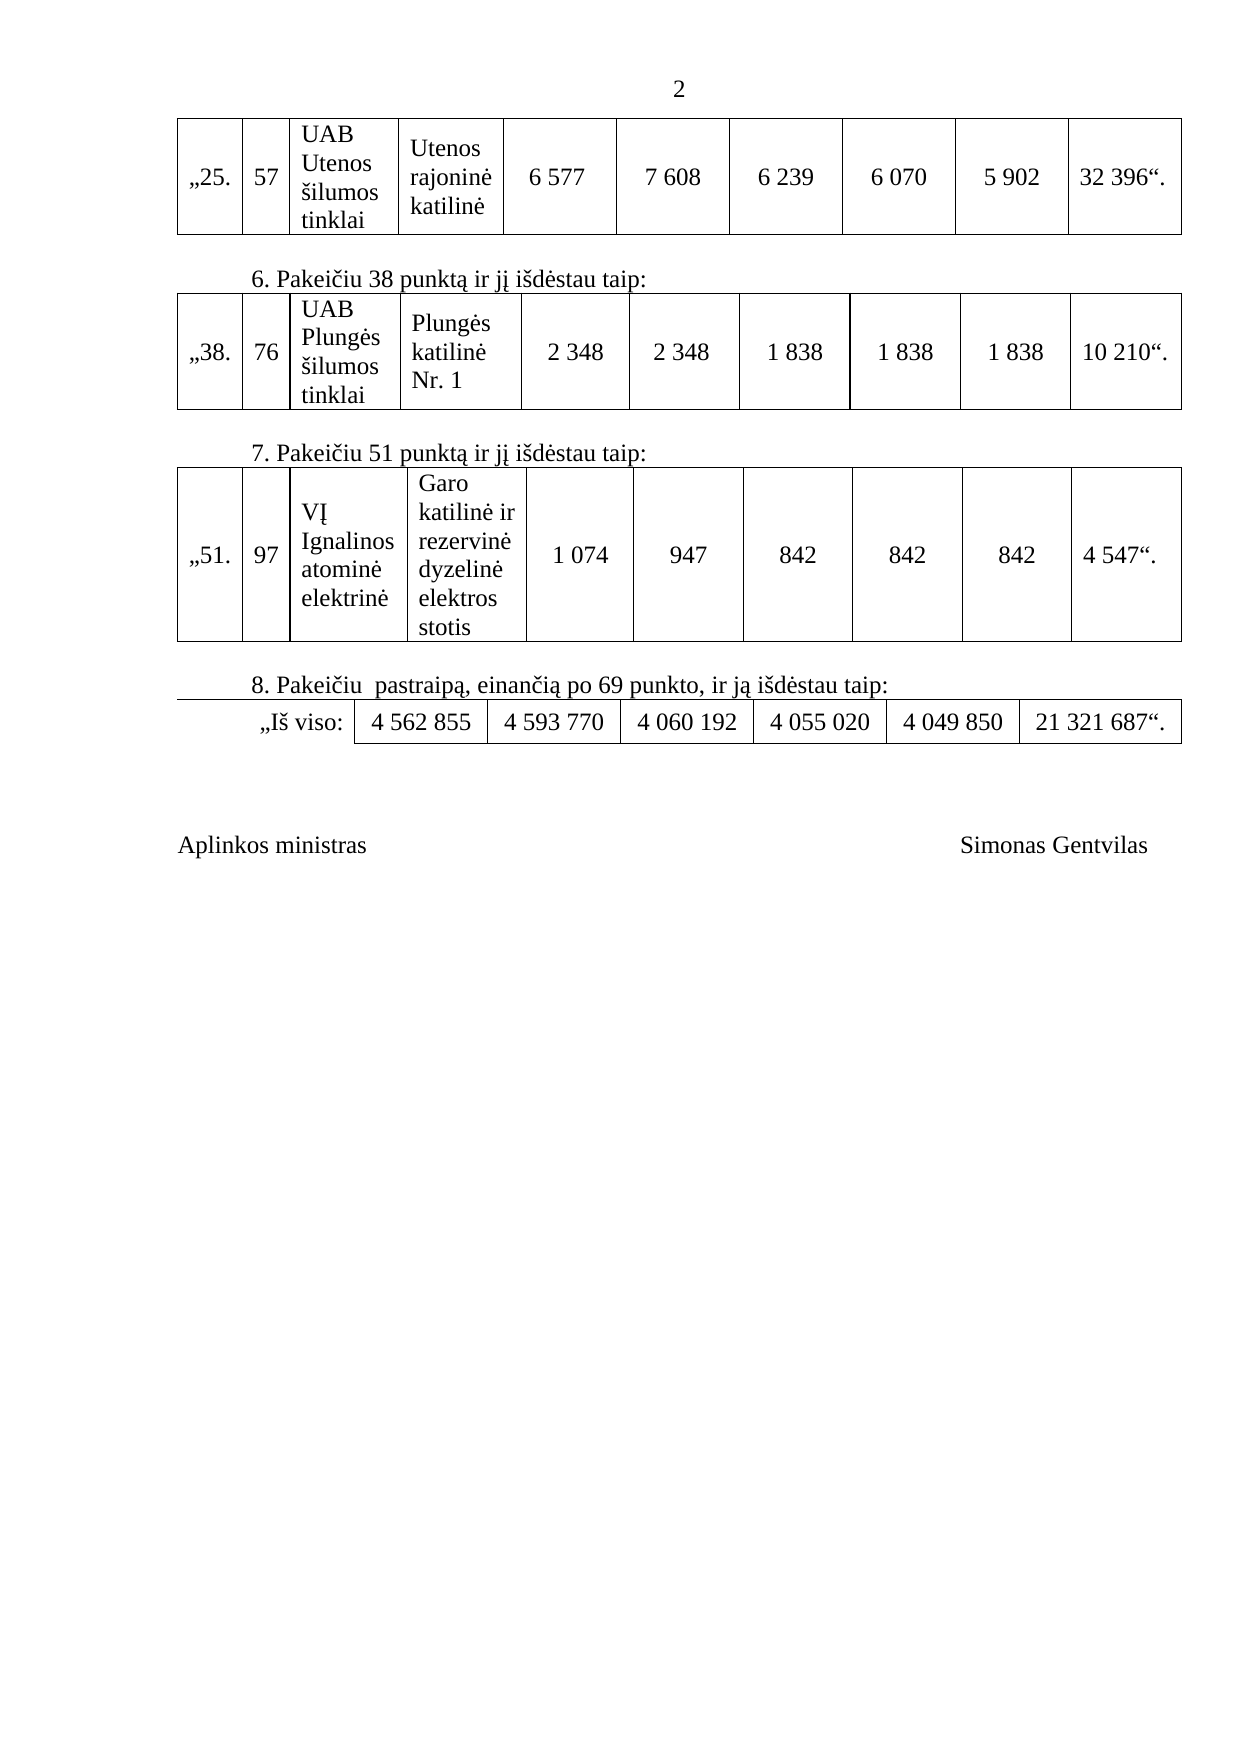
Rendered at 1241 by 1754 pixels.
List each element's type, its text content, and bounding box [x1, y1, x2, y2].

table_header 4 049 850 [887, 700, 1019, 743]
table_header 1 838 [961, 294, 1070, 409]
table_header 842 [744, 468, 852, 641]
table_header 6 070 [843, 119, 955, 234]
table_header VĮ Ignalinos atominė elektrinė [291, 468, 407, 641]
table_header 5 902 [956, 119, 1068, 234]
table_header Plungės katilinė Nr. 1 [401, 294, 521, 409]
table_header 6 577 [504, 119, 616, 234]
table_header 4 547“. [1072, 468, 1181, 641]
table_header 4 562 855 [355, 700, 487, 743]
table_header 6 239 [730, 119, 842, 234]
table_header „25. [178, 119, 242, 234]
table_header 97 [243, 468, 289, 641]
table_header 842 [853, 468, 962, 641]
table_header „Iš viso: [177, 700, 354, 743]
table_header 7 608 [617, 119, 729, 234]
table_header 4 060 192 [621, 700, 753, 743]
table_header 10 210“. [1071, 294, 1181, 409]
text 7. Pakeičiu 51 punktą ir jį išdėstau taip: [251, 438, 1181, 467]
table_header 4 055 020 [754, 700, 886, 743]
table_header „38. [178, 294, 242, 409]
text Aplinkos ministras Simonas Gentvilas [177, 830, 1181, 859]
table_header UAB Utenos šilumos tinklai [290, 119, 398, 234]
table_header 21 321 687“. [1020, 700, 1181, 743]
table_header 842 [963, 468, 1071, 641]
table_header Utenos rajoninė katilinė [399, 119, 503, 234]
table_header 2 348 [522, 294, 629, 409]
text 6. Pakeičiu 38 punktą ir jį išdėstau taip: [251, 264, 1181, 293]
table_header UAB Plungės šilumos tinklai [291, 294, 400, 409]
table_header „51. [178, 468, 242, 641]
table_header 32 396“. [1069, 119, 1181, 234]
table_header 4 593 770 [488, 700, 620, 743]
table_header 57 [243, 119, 289, 234]
table_header 947 [634, 468, 743, 641]
text 8. Pakeičiu pastraipą, einančią po 69 punkto, ir ją išdėstau taip: [251, 671, 1181, 699]
table_header 1 838 [851, 294, 960, 409]
table_header 1 074 [527, 468, 633, 641]
table_header 76 [243, 294, 289, 409]
table_header 1 838 [740, 294, 849, 409]
table_header Garo katilinė ir rezervinė dyzelinė elektros stotis [408, 468, 526, 641]
table_header 2 348 [630, 294, 739, 409]
